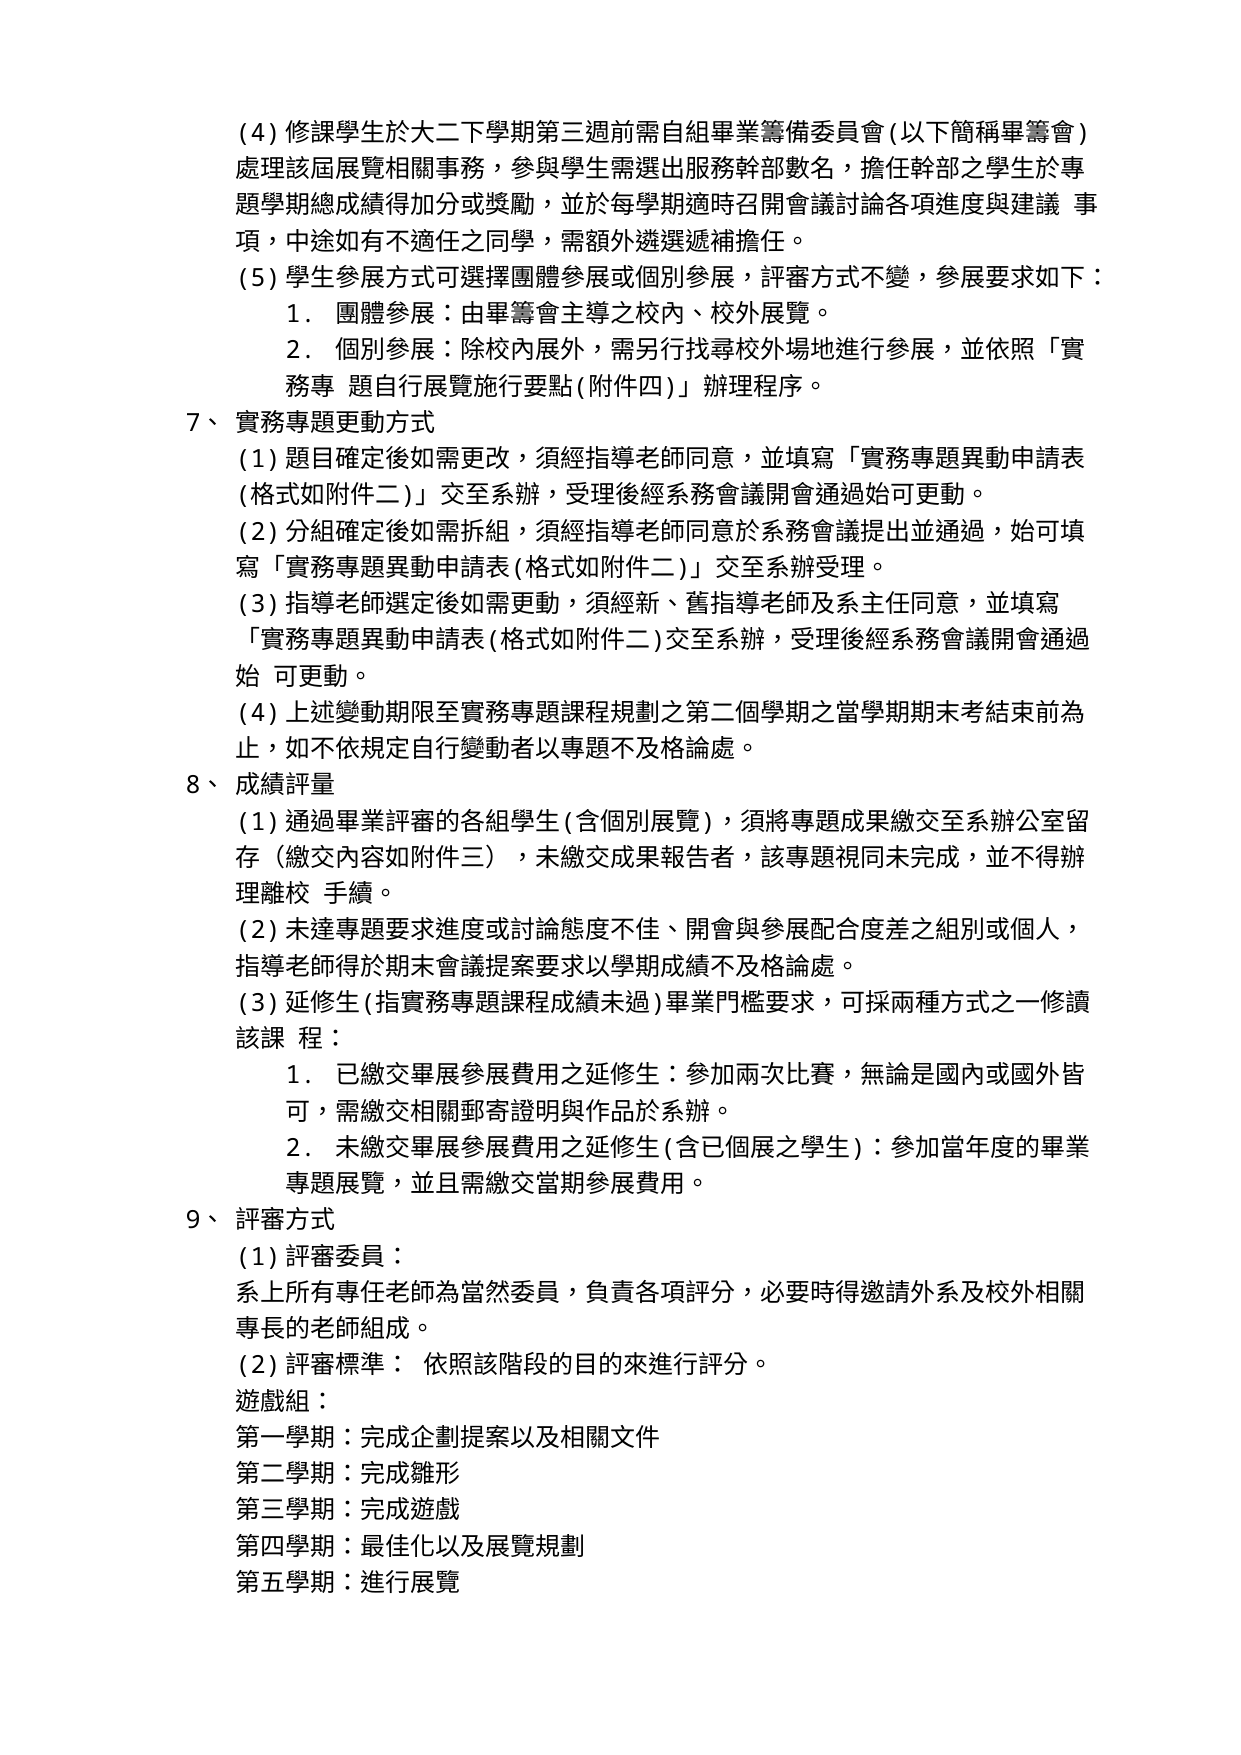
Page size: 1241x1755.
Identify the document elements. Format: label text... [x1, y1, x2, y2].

list 指導老師選定後如需更動，須經新、舊指導老師及系主任同意，並填寫「實務專題異動申請表(格式如附件二)交至系辦，受理後經系務會議開會通過始 可更動。 [235, 584, 1101, 692]
text 第三學期：完成遊戲 [235, 1490, 1101, 1526]
text 第一學期：完成企劃提案以及相關文件 [235, 1417, 1101, 1454]
list 實務專題更動方式 [185, 402, 1101, 439]
text 遊戲組： [235, 1381, 1101, 1417]
list 題目確定後如需更改，須經指導老師同意，並填寫「實務專題異動申請表(格式如附件二)」交至系辦，受理後經系務會議開會通過始可更動。 [235, 439, 1101, 511]
list 個別參展：除校內展外，需另行找尋校外場地進行參展，並依照「實務專 題自行展覽施行要點(附件四)」辦理程序。 [285, 330, 1101, 402]
text 第四學期：最佳化以及展覽規劃 [235, 1526, 1101, 1562]
list 成績評量 [185, 765, 1101, 801]
list 未繳交畢展參展費用之延修生(含已個展之學生)：參加當年度的畢業專題展覽，並且需繳交當期參展費用。 [285, 1127, 1101, 1200]
list 團體參展：由畢籌會主導之校內、校外展覽。 [285, 294, 1101, 330]
list 分組確定後如需拆組，須經指導老師同意於系務會議提出並通過，始可填寫「實務專題異動申請表(格式如附件二)」交至系辦受理。 [235, 511, 1101, 584]
list 學生參展方式可選擇團體參展或個別參展，評審方式不變，參展要求如下： [235, 257, 1101, 294]
list 已繳交畢展參展費用之延修生：參加兩次比賽，無論是國內或國外皆可，需繳交相關郵寄證明與作品於系辦。 [285, 1055, 1101, 1127]
list 上述變動期限至實務專題課程規劃之第二個學期之當學期期末考結束前為止，如不依規定自行變動者以專題不及格論處。 [235, 692, 1101, 765]
list 評審方式 [185, 1200, 1101, 1236]
list 未達專題要求進度或討論態度不佳、開會與參展配合度差之組別或個人，指導老師得於期末會議提案要求以學期成績不及格論處。 [235, 910, 1101, 982]
list 修課學生於大二下學期第三週前需自組畢業籌備委員會(以下簡稱畢籌會)處理該屆展覽相關事務，參與學生需選出服務幹部數名，擔任幹部之學生於專題學期總成績得加分或獎勵，並於每學期適時召開會議討論各項進度與建議 事項，中途如有不適任之同學，需額外遴選遞補擔任。 [235, 112, 1101, 257]
text 第五學期：進行展覽 [235, 1562, 1101, 1599]
list 評審委員： [235, 1236, 1101, 1272]
list 評審標準： 依照該階段的目的來進行評分。 [235, 1345, 1101, 1381]
list 延修生(指實務專題課程成績未過)畢業門檻要求，可採兩種方式之一修讀該課 程： [235, 982, 1101, 1055]
list 通過畢業評審的各組學生(含個別展覽)，須將專題成果繳交至系辦公室留存（繳交內容如附件三），未繳交成果報告者，該專題視同未完成，並不得辦理離校 手續。 [235, 801, 1101, 910]
text 第二學期：完成雛形 [235, 1454, 1101, 1490]
text 系上所有專任老師為當然委員，負責各項評分，必要時得邀請外系及校外相關 專長的老師組成。 [235, 1272, 1101, 1345]
